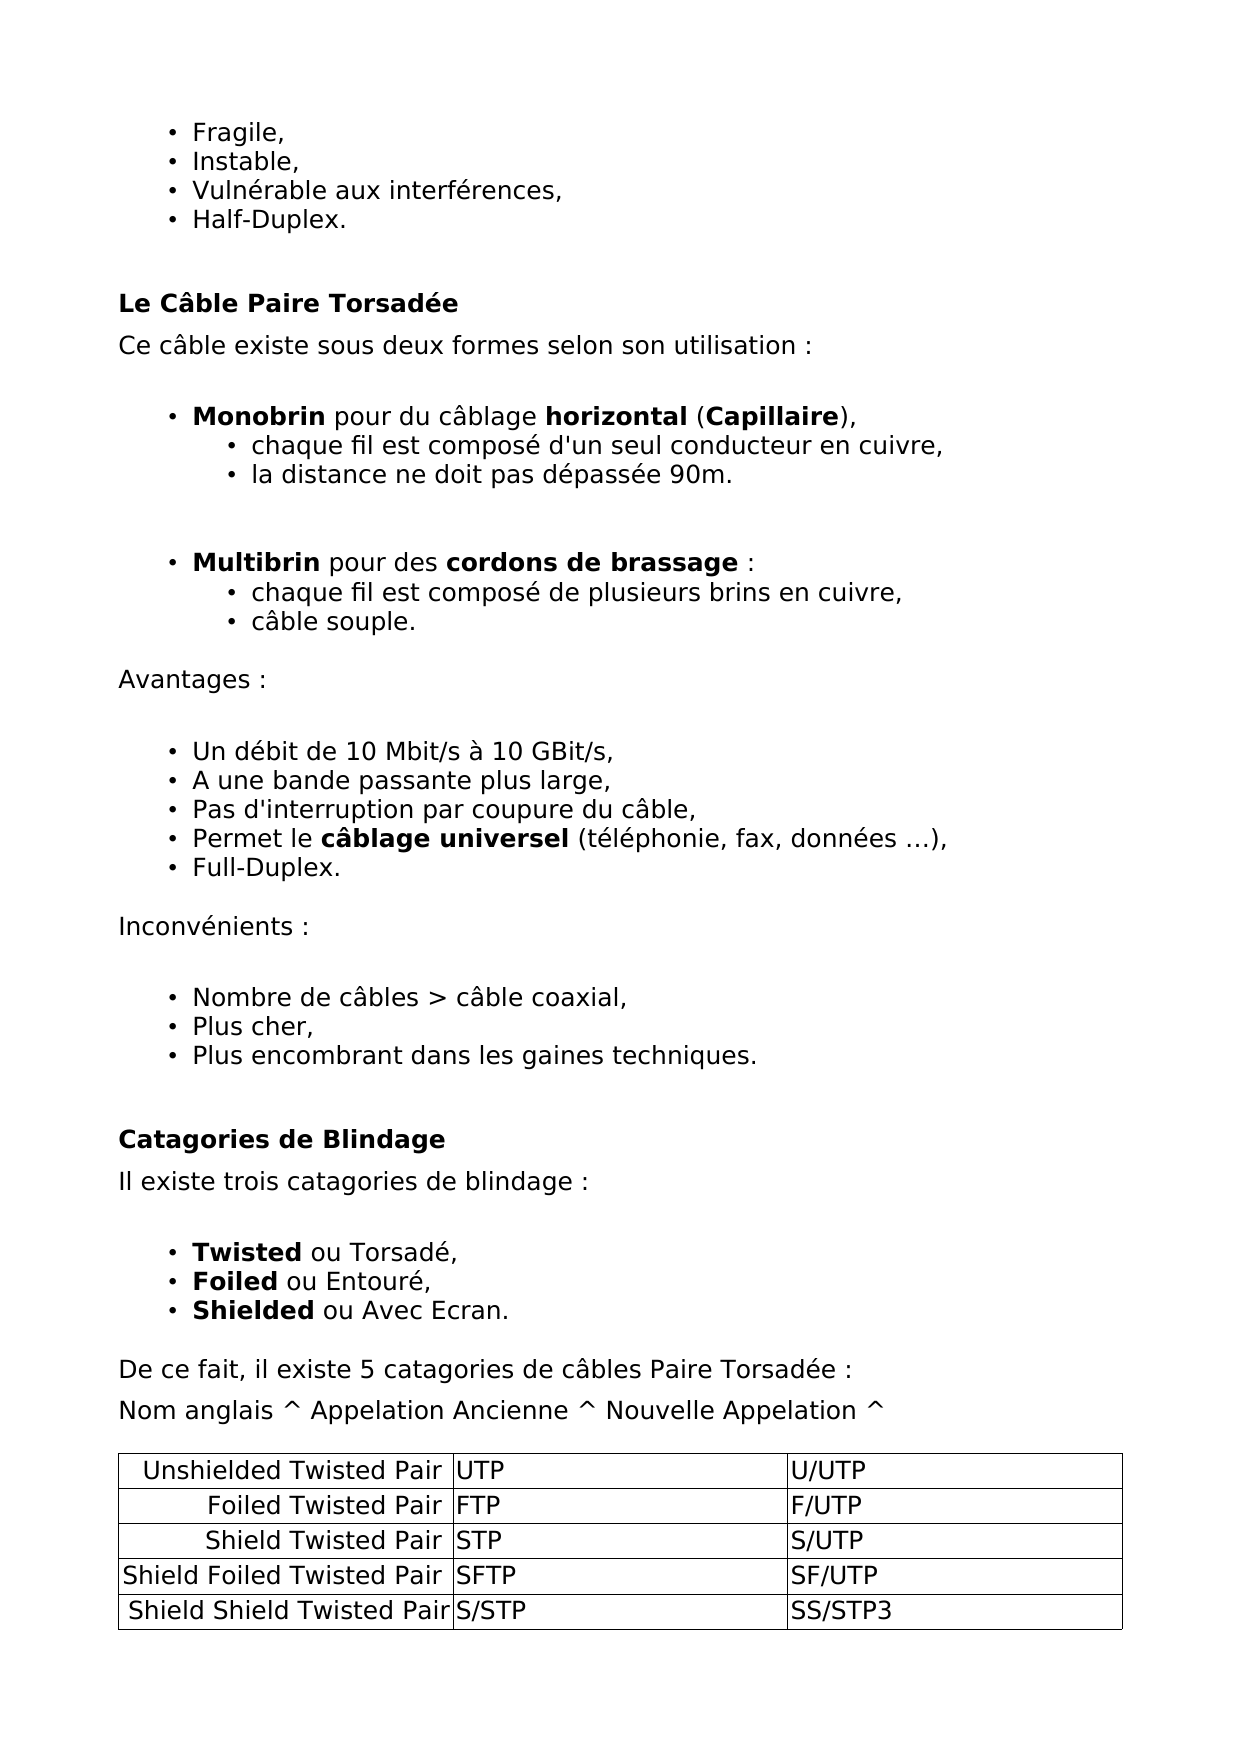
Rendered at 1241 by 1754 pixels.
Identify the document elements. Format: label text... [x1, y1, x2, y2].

list Shielded ou Avec Ecran. [177, 1296, 1122, 1325]
table_cell Shield Foiled Twisted Pair [119, 1559, 453, 1593]
list Monobrin pour du câblage horizontal (Capillaire), [177, 402, 1122, 431]
text Nom anglais ^ Appelation Ancienne ^ Nouvelle Appelation ^ [118, 1397, 1122, 1426]
text Il existe trois catagories de blindage : [118, 1167, 1122, 1196]
list Plus cher, [177, 1012, 1122, 1041]
list Pas d'interruption par coupure du câble, [177, 795, 1122, 824]
table_cell Foiled Twisted Pair [119, 1489, 453, 1523]
text Avantages : [118, 666, 1122, 695]
table_header Unshielded Twisted Pair [119, 1454, 453, 1488]
list Fragile, [177, 118, 1122, 147]
table_cell S/STP [454, 1595, 787, 1628]
text De ce fait, il existe 5 catagories de câbles Paire Torsadée : [118, 1355, 1122, 1384]
table_header UTP [454, 1454, 787, 1488]
list Foiled ou Entouré, [177, 1267, 1122, 1296]
table_cell SF/UTP [788, 1559, 1122, 1593]
list chaque fil est composé d'un seul conducteur en cuivre, [236, 431, 1122, 460]
table_header U/UTP [788, 1454, 1122, 1488]
list Plus encombrant dans les gaines techniques. [177, 1041, 1122, 1071]
list Vulnérable aux interférences, [177, 176, 1122, 206]
table_cell Shield Shield Twisted Pair [119, 1595, 453, 1628]
list Twisted ou Torsadé, [177, 1238, 1122, 1267]
table_cell F/UTP [788, 1489, 1122, 1523]
list Permet le câblage universel (téléphonie, fax, données …), [177, 824, 1122, 853]
list Instable, [177, 147, 1122, 176]
list la distance ne doit pas dépassée 90m. [236, 460, 1122, 489]
subtitle Le Câble Paire Torsadée [118, 289, 1122, 318]
table_cell FTP [454, 1489, 787, 1523]
table_cell SFTP [454, 1559, 787, 1593]
list A une bande passante plus large, [177, 766, 1122, 795]
list Full-Duplex. [177, 853, 1122, 882]
table_cell S/UTP [788, 1524, 1122, 1558]
table_cell STP [454, 1524, 787, 1558]
table_cell Shield Twisted Pair [119, 1524, 453, 1558]
list Multibrin pour des cordons de brassage : [177, 548, 1122, 578]
list Half-Duplex. [177, 206, 1122, 235]
subtitle Catagories de Blindage [118, 1125, 1122, 1154]
list Nombre de câbles > câble coaxial, [177, 983, 1122, 1012]
table_cell SS/STP3 [788, 1595, 1122, 1628]
text Inconvénients : [118, 912, 1122, 941]
text Ce câble existe sous deux formes selon son utilisation : [118, 331, 1122, 360]
list câble souple. [236, 607, 1122, 636]
list chaque fil est composé de plusieurs brins en cuivre, [236, 578, 1122, 607]
list Un débit de 10 Mbit/s à 10 GBit/s, [177, 737, 1122, 766]
